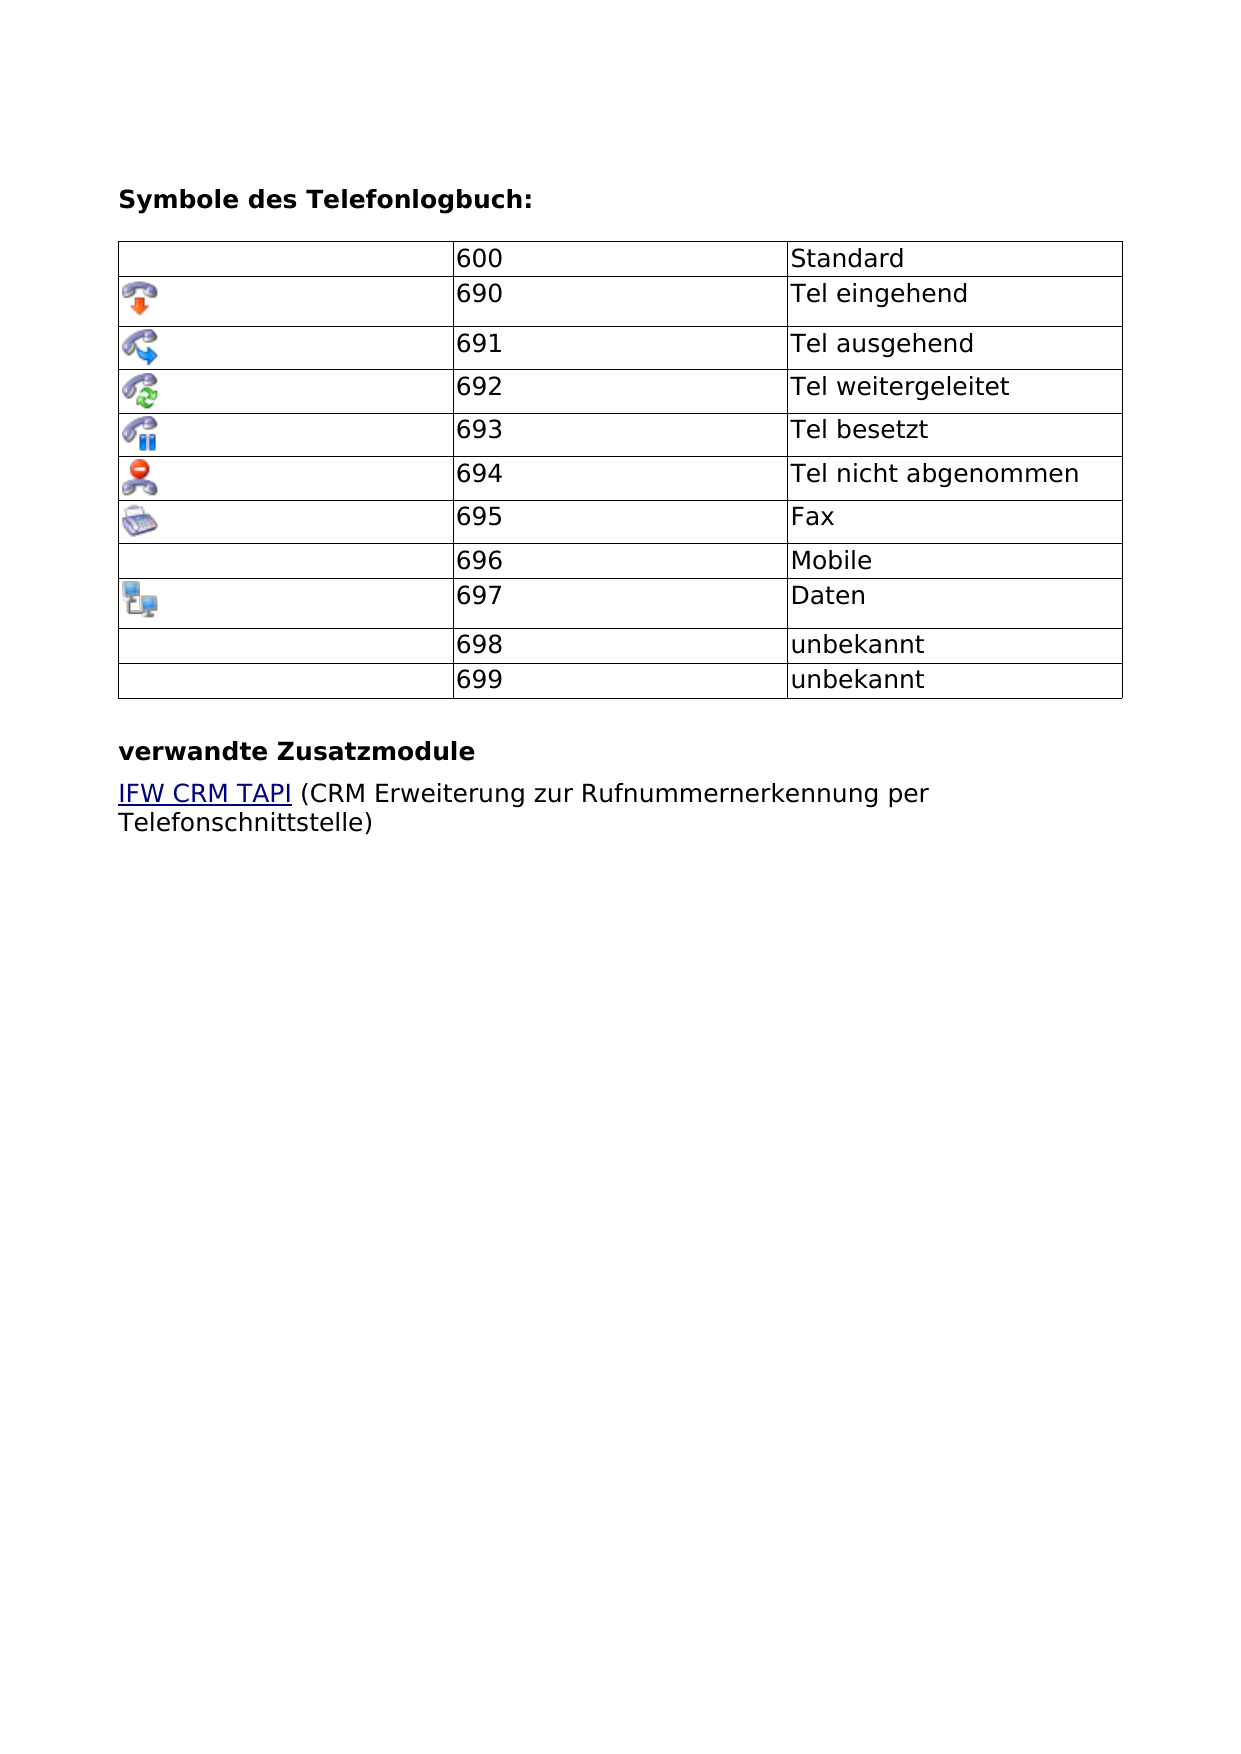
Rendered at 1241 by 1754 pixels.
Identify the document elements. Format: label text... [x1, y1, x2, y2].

table_header [119, 242, 453, 276]
table_cell 694 [454, 457, 787, 499]
table_header 600 [454, 242, 787, 276]
table_cell 696 [454, 544, 787, 578]
table_cell 690 [454, 277, 787, 326]
picture [121, 372, 159, 410]
subtitle verwandte Zusatzmodule [118, 737, 1122, 767]
table_cell Daten [788, 579, 1122, 627]
table_cell 698 [454, 629, 787, 662]
table_cell Mobile [788, 544, 1122, 578]
table_header Standard [788, 242, 1122, 276]
table_cell Tel weitergeleitet [788, 370, 1122, 413]
table_cell Fax [788, 501, 1122, 543]
table_cell [119, 414, 453, 456]
text IFW CRM TAPI (CRM Erweiterung zur Rufnummernerkennung per Telefonschnittstelle) [118, 779, 1122, 837]
table_cell Tel ausgehend [788, 327, 1122, 369]
table_cell [119, 629, 453, 662]
table_cell [119, 327, 453, 369]
subtitle Symbole des Telefonlogbuch: [118, 185, 1122, 214]
table_cell 697 [454, 579, 787, 627]
picture [121, 328, 159, 367]
table_cell [119, 457, 453, 499]
table_cell 699 [454, 664, 787, 698]
table_cell [119, 544, 453, 578]
table_cell [119, 370, 453, 413]
picture [121, 581, 159, 619]
table_cell 695 [454, 501, 787, 543]
picture [121, 415, 159, 454]
table_cell Tel besetzt [788, 414, 1122, 456]
table_cell Tel nicht abgenommen [788, 457, 1122, 499]
table_cell Tel eingehend [788, 277, 1122, 326]
picture [121, 279, 159, 317]
table_cell unbekannt [788, 664, 1122, 698]
table_cell [119, 664, 453, 698]
table_cell [119, 501, 453, 543]
table_cell 691 [454, 327, 787, 369]
table_cell 693 [454, 414, 787, 456]
picture [121, 459, 159, 497]
table_cell [119, 277, 453, 326]
table_cell [119, 579, 453, 627]
picture [121, 502, 159, 540]
table_cell unbekannt [788, 629, 1122, 662]
text [118, 118, 1122, 147]
table_cell 692 [454, 370, 787, 413]
